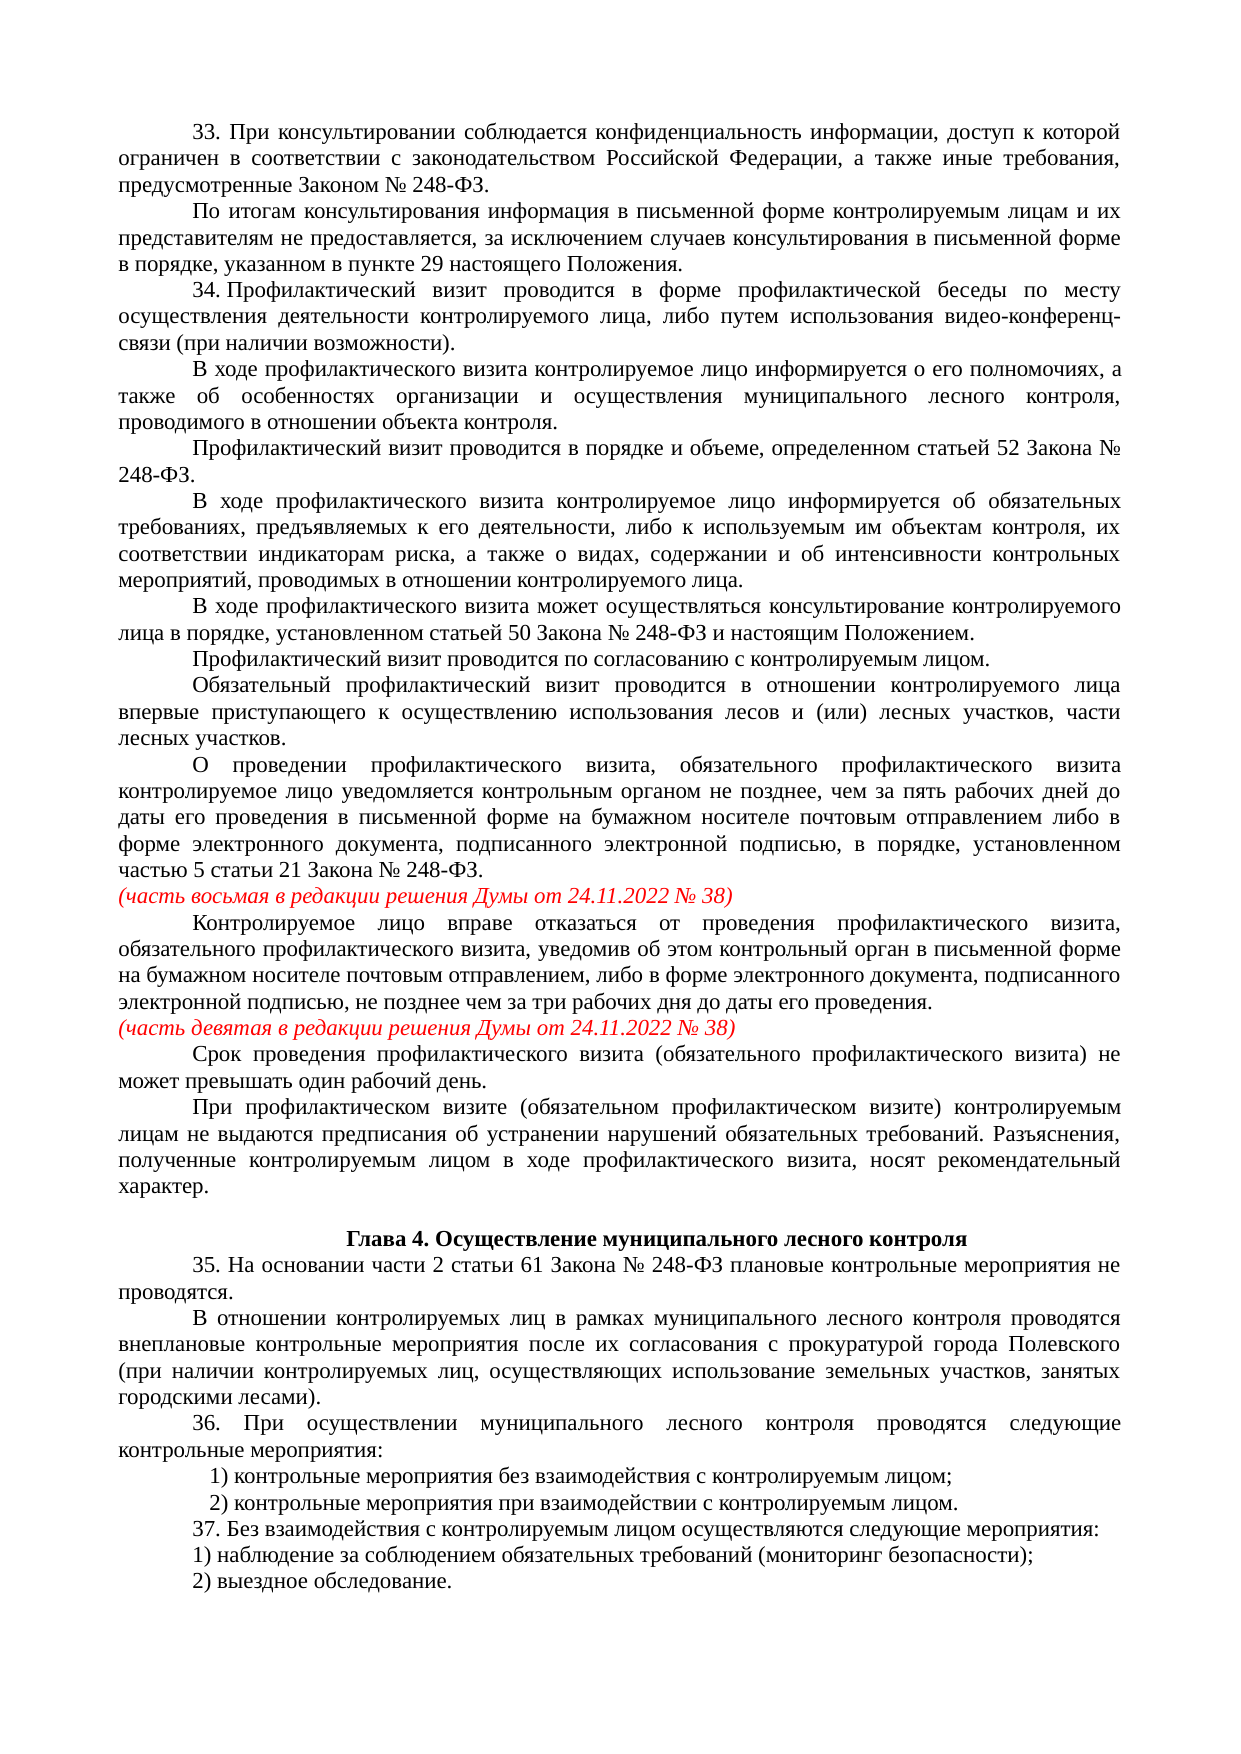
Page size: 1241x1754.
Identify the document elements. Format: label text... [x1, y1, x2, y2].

text 2) выездное обследование. [118, 1568, 1122, 1594]
text Обязательный профилактический визит проводится в отношении контролируемого лица впервые приступающего к осуществлению использования лесов и (или) лесных участков, части лесных участков. [118, 672, 1122, 751]
text (часть восьмая в редакции решения Думы от 24.11.2022 № 38) [118, 882, 1122, 909]
text Срок проведения профилактического визита (обязательного профилактического визита) не может превышать один рабочий день. [118, 1041, 1122, 1093]
text По итогам консультирования информация в письменной форме контролируемым лицам и их представителям не предоставляется, за исключением случаев консультирования в письменной форме в порядке, указанном в пункте 29 настоящего Положения. [118, 197, 1122, 276]
text В ходе профилактического визита может осуществляться консультирование контролируемого лица в порядке, установленном статьей 50 Закона № 248-ФЗ и настоящим Положением. [118, 592, 1122, 645]
text 1) контрольные мероприятия без взаимодействия с контролируемым лицом; [118, 1462, 1122, 1488]
text Контролируемое лицо вправе отказаться от проведения профилактического визита, обязательного профилактического визита, уведомив об этом контрольный орган в письменной форме на бумажном носителе почтовым отправлением, либо в форме электронного документа, подписанного электронной подписью, не позднее чем за три рабочих дня до даты его проведения. [118, 909, 1122, 1014]
text Глава 4. Осуществление муниципального лесного контроля [118, 1225, 1122, 1251]
text В ходе профилактического визита контролируемое лицо информируется ‎о его полномочиях, а также об особенностях организации и осуществления муниципального лесного контроля, проводимого в отношении объекта контроля. [118, 355, 1122, 434]
text 33. При консультировании соблюдается конфиденциальность информации, доступ к которой ограничен в соответствии с законодательством Российской Федерации, а также иные требования, предусмотренные Законом № 248-ФЗ. [118, 118, 1122, 197]
text 34. Профилактический визит проводится в форме профилактической беседы по месту осуществления деятельности контролируемого лица, либо путем использования видео-конференц-связи (при наличии возможности). [118, 276, 1122, 355]
text В отношении контролируемых лиц в рамках муниципального лесного контроля проводятся внеплановые контрольные мероприятия после их согласования с прокуратурой города Полевского (при наличии контролируемых лиц, осуществляющих использование земельных участков, занятых городскими лесами). [118, 1304, 1122, 1409]
text В ходе профилактического визита контролируемое лицо информируется об обязательных требованиях, предъявляемых к его деятельности, либо к используемым им объектам контроля, их соответствии индикаторам риска, а также о видах, содержании и об интенсивности контрольных мероприятий, проводимых в отношении контролируемого лица. [118, 487, 1122, 592]
text Профилактический визит проводится в порядке и объеме, определенном статьей 52 Закона № 248-ФЗ. [118, 434, 1122, 487]
text О проведении профилактического визита, обязательного профилактического визита контролируемое лицо уведомляется контрольным органом не позднее, чем за пять рабочих дней до даты его проведения в письменной форме на бумажном носителе почтовым отправлением либо в форме электронного документа, подписанного электронной подписью, в порядке, установленном частью 5 статьи 21 Закона № 248-ФЗ. [118, 751, 1122, 882]
text 2) контрольные мероприятия при взаимодействии с контролируемым лицом. [118, 1488, 1122, 1515]
text 1) наблюдение за соблюдением обязательных требований (мониторинг безопасности); [118, 1541, 1122, 1568]
text При профилактическом визите (обязательном профилактическом визите) контролируемым лицам не выдаются предписания об устранении нарушений обязательных требований. Разъяснения, полученные контролируемым лицом в ходе профилактического визита, носят рекомендательный характер. [118, 1093, 1122, 1199]
text 35. На основании части 2 статьи 61 Закона № 248-ФЗ плановые контрольные мероприятия не проводятся. [118, 1251, 1122, 1304]
text (часть девятая в редакции решения Думы от 24.11.2022 № 38) [118, 1014, 1122, 1041]
text Профилактический визит проводится по согласованию с контролируемым лицом. [118, 645, 1122, 672]
text 36. При осуществлении муниципального лесного контроля проводятся следующие контрольные мероприятия: [118, 1409, 1122, 1462]
text 37. Без взаимодействия с контролируемым лицом осуществляются следующие мероприятия: [118, 1515, 1122, 1541]
